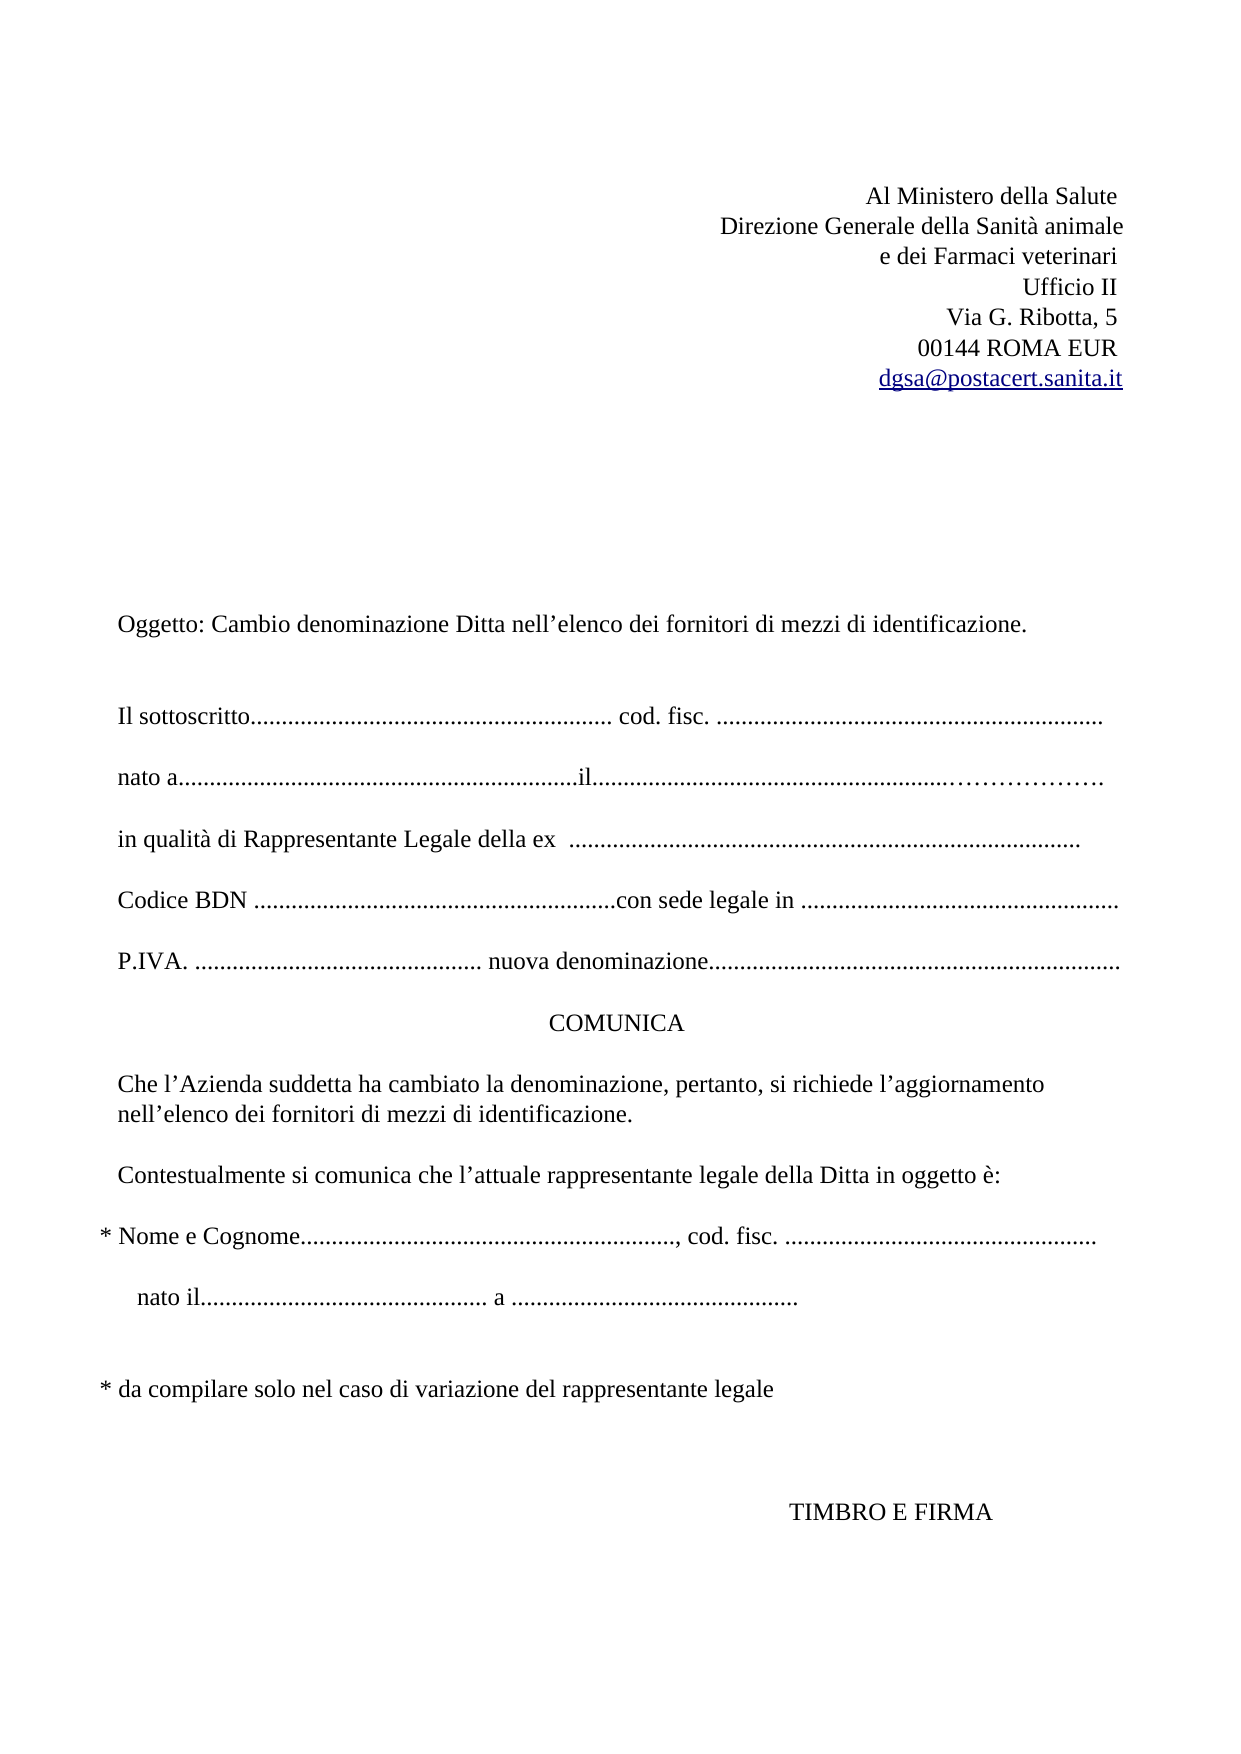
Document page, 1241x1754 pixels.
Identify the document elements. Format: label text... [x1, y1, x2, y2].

text 00144 ROMA EUR [708, 333, 1123, 362]
text Il sottoscritto.......................................................... cod. fisc. .............................................................. [117, 701, 1122, 730]
text Codice BDN ..........................................................con sede legale in ................................................... [117, 885, 1122, 914]
text Al Ministero della Salute [708, 181, 1123, 209]
text dgsa@postacert.sanita.it [118, 363, 1122, 392]
text in qualità di Rappresentante Legale della ex .................................................................................. [117, 824, 1122, 852]
text P.IVA. .............................................. nuova denominazione.................................................................. [117, 946, 1122, 975]
text TIMBRO E FIRMA [740, 1497, 999, 1526]
text Direzione Generale della Sanità animale e dei Farmaci veterinari [708, 211, 1123, 270]
text Oggetto: Cambio denominazione Ditta nell’elenco dei fornitori di mezzi di identificazione. [117, 609, 1122, 638]
text nato a................................................................il.........................................................………………. [117, 762, 1122, 791]
list da compilare solo nel caso di variazione del rappresentante legale [99, 1374, 1122, 1403]
text Che l’Azienda suddetta ha cambiato la denominazione, pertanto, si richiede l’aggiornamento nell’elenco dei fornitori di mezzi di identificazione. [117, 1069, 1122, 1127]
text nato il.............................................. a .............................................. [137, 1282, 1122, 1311]
list Nome e Cognome............................................................, cod. fisc. .................................................. [99, 1221, 1122, 1250]
text Contestualmente si comunica che l’attuale rappresentante legale della Ditta in oggetto è: [117, 1160, 1122, 1189]
text Ufficio II [708, 272, 1123, 300]
text Via G. Ribotta, 5 [708, 302, 1123, 331]
subtitle COMUNICA [118, 1008, 1122, 1036]
